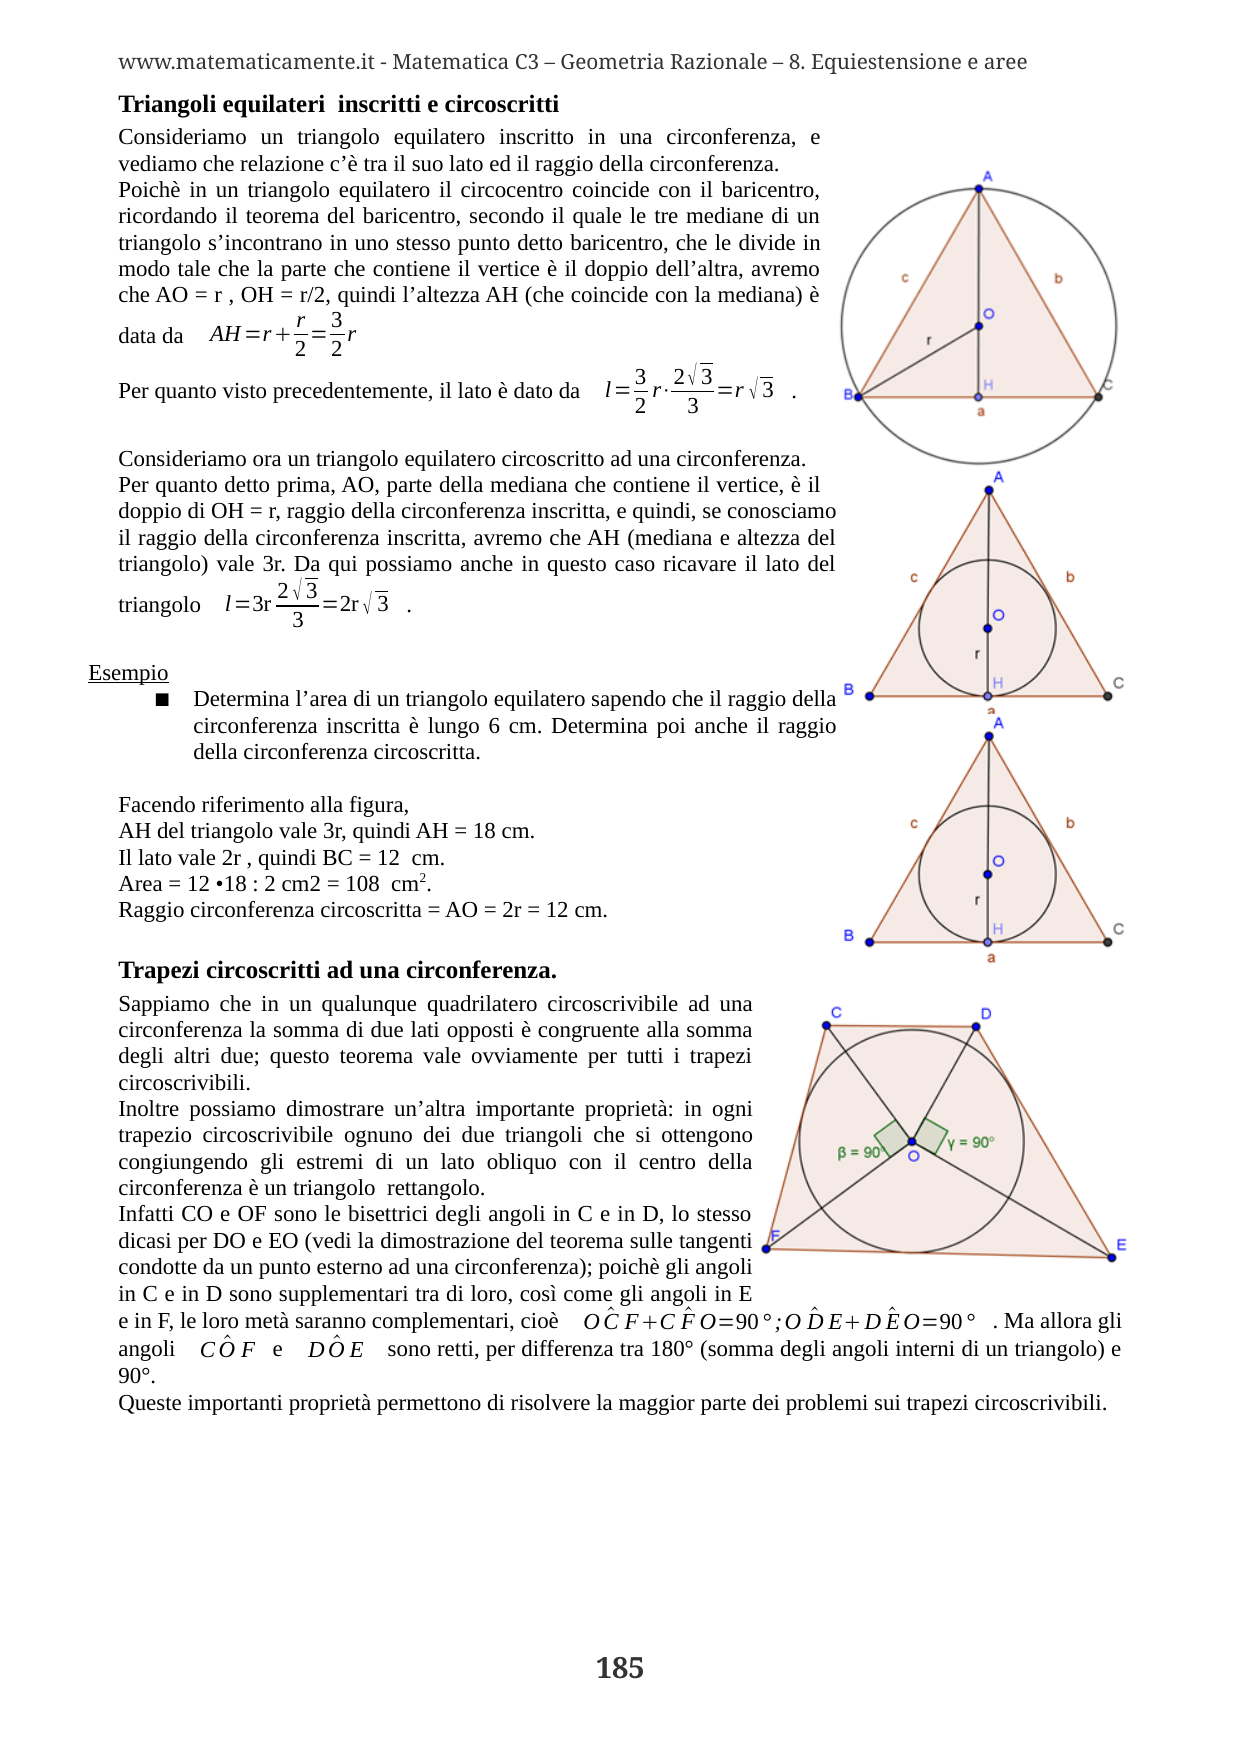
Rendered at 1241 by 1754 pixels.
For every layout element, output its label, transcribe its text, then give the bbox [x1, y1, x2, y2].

text Queste importanti proprietà permettono di risolvere la maggior parte dei problemi sui trapezi circoscrivibili. [118, 1388, 1122, 1415]
text Raggio circonferenza circoscritta = AO = 2r = 12 cm. [118, 896, 837, 923]
text Per quanto detto prima, AO, parte della mediana che contiene il vertice, è il doppio di OH = r, raggio della circonferenza inscritta, e quindi, se conosciamo il raggio della circonferenza inscritta, avremo che AH (mediana e altezza del triangolo) vale 3r. Da qui possiamo anche in questo caso ricavare il lato del triangolo . [118, 471, 837, 633]
text Esempio [88, 659, 837, 686]
picture [753, 995, 1144, 1291]
text Trapezi circoscritti ad una circonferenza. [118, 955, 1122, 984]
text Per quanto visto precedentemente, il lato è dato da . [118, 362, 821, 418]
text Poichè in un triangolo equilatero il circocentro coincide con il baricentro, ricordando il teorema del baricentro, secondo il quale le tre mediane di un triangolo s’incontrano in uno stesso punto detto baricentro, che le divide in modo tale che la parte che contiene il vertice è il doppio dell’altra, avremo che AO = r , OH = r/2, quindi l’altezza AH (che coincide con la mediana) è data da [118, 176, 821, 362]
text Inoltre possiamo dimostrare un’altra importante proprietà: in ogni trapezio circoscrivibile ognuno dei due triangoli che si ottengono congiungendo gli estremi di un lato obliquo con il centro della circonferenza è un triangolo rettangolo. [118, 1095, 753, 1201]
text Il lato vale 2r , quindi BC = 12 cm. [118, 844, 837, 870]
text Area = 12 •18 : 2 cm2 = 108 cm2. [118, 870, 837, 896]
text Facendo riferimento alla figura, [118, 791, 837, 817]
text Consideriamo ora un triangolo equilatero circoscritto ad una circonferenza. [118, 445, 821, 471]
text AH del triangolo vale 3r, quindi AH = 18 cm. [118, 817, 837, 844]
list Determina l’area di un triangolo equilatero sapendo che il raggio della circonferenza inscritta è lungo 6 cm. Determina poi anche il raggio della circonferenza circoscritta. [156, 686, 837, 764]
picture [821, 129, 1149, 975]
text Sappiamo che in un qualunque quadrilatero circoscrivibile ad una circonferenza la somma di due lati opposti è congruente alla somma degli altri due; questo teorema vale ovviamente per tutti i trapezi circoscrivibili. [118, 990, 1122, 1095]
text Infatti CO e OF sono le bisettrici degli angoli in C e in D, lo stesso dicasi per DO e EO (vedi la dimostrazione del teorema sulle tangenti condotte da un punto esterno ad una circonferenza); poichè gli angoli in C e in D sono supplementari tra di loro, così come gli angoli in E e in F, le loro metà saranno complementari, cioè . Ma allora gli angoli e sono retti, per differenza tra 180° (somma degli angoli interni di un triangolo) e 90°. [118, 1201, 1122, 1388]
text Triangoli equilateri inscritti e circoscritti [118, 89, 1122, 117]
text Consideriamo un triangolo equilatero inscritto in una circonferenza, e vediamo che relazione c’è tra il suo lato ed il raggio della circonferenza. [118, 123, 1122, 176]
